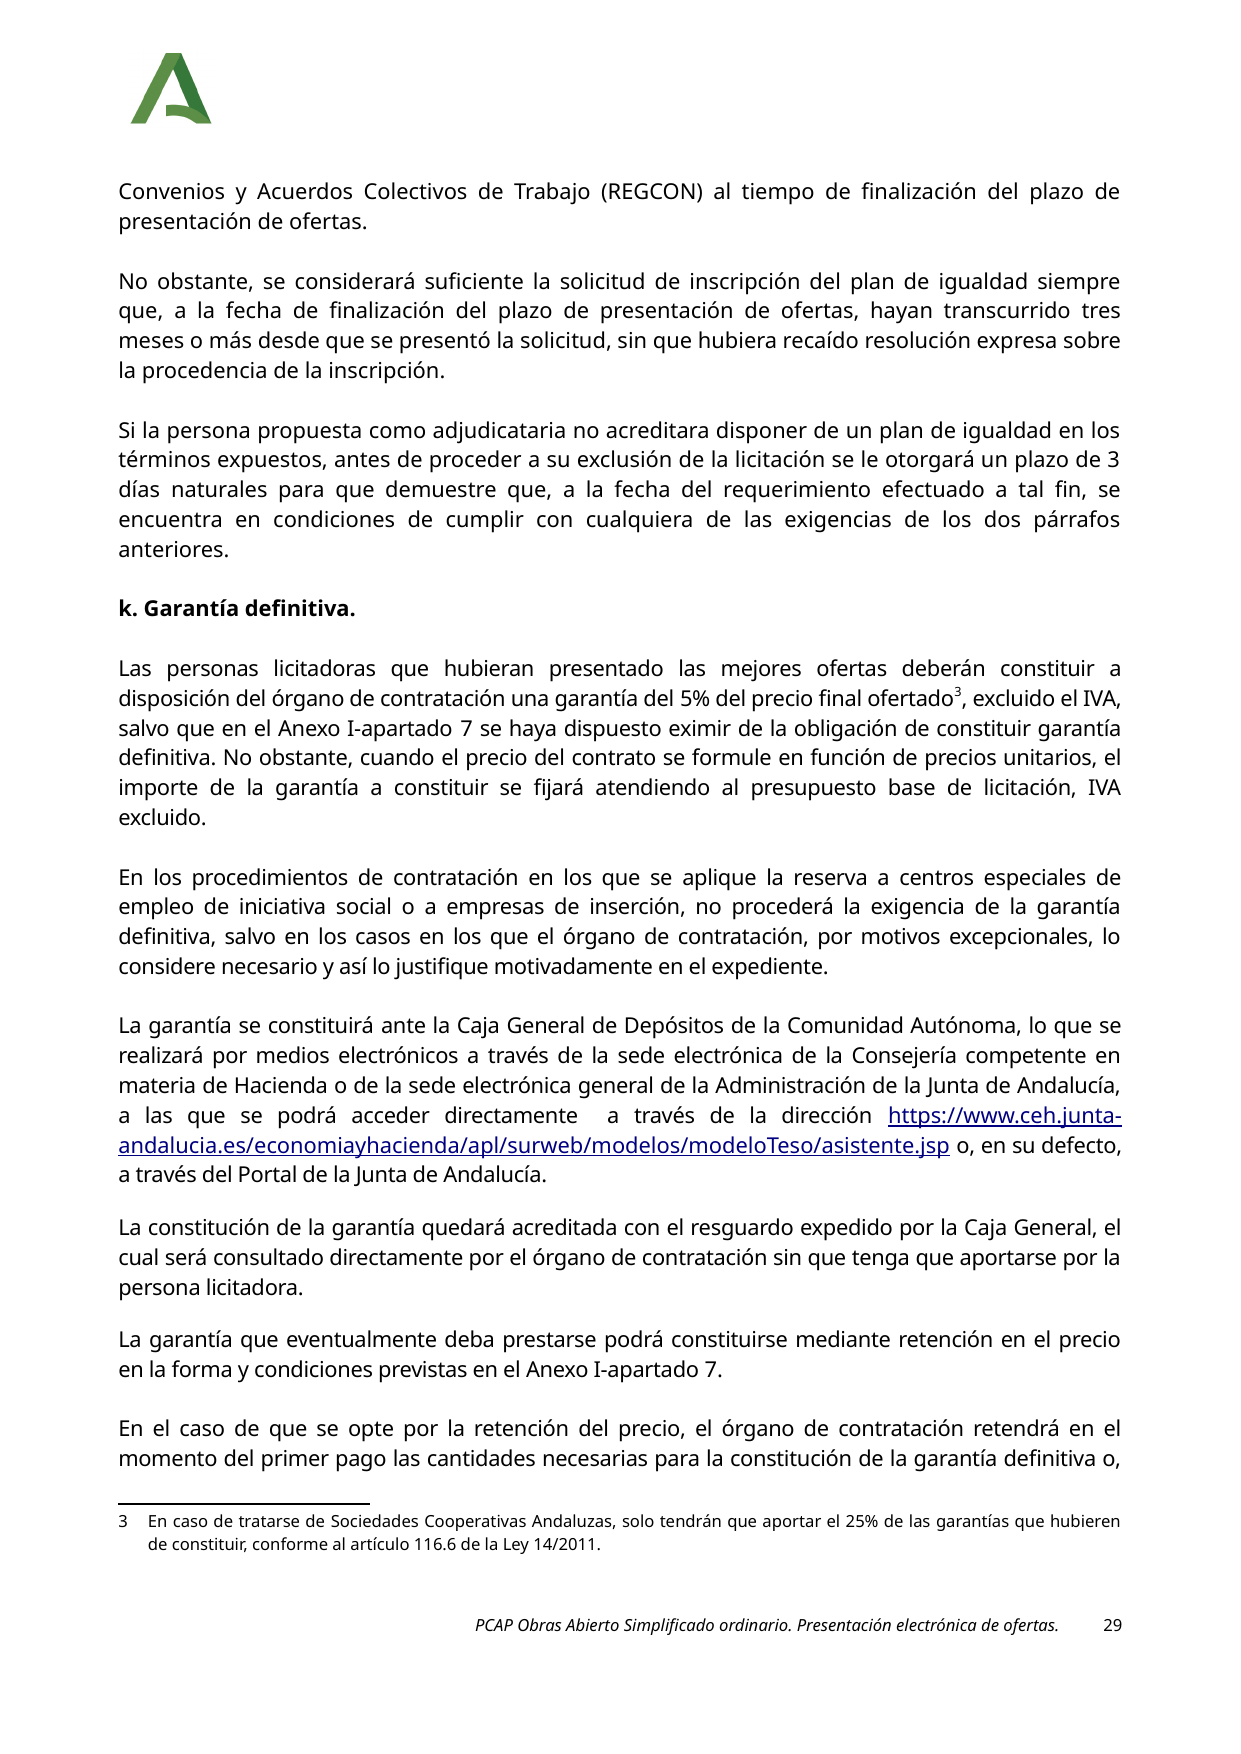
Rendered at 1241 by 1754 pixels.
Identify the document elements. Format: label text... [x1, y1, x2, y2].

text La garantía se constituirá ante la Caja General de Depósitos de la Comunidad Autónoma, lo que se realizará por medios electrónicos a través de la sede electrónica de la Consejería competente en materia de Hacienda o de la sede electrónica general de la Administración de la Junta de Andalucía, a las que se podrá acceder directamente a través de la dirección https://www.ceh.junta-andalucia.es/economiayhacienda/apl/surweb/modelos/modeloTeso/asistente.jsp o, en su defecto, a través del Portal de la Junta de Andalucía. [118, 1011, 1122, 1189]
text En los procedimientos de contratación en los que se aplique la reserva a centros especiales de empleo de iniciativa social o a empresas de inserción, no procederá la exigencia de la garantía definitiva, salvo en los casos en los que el órgano de contratación, por motivos excepcionales, lo considere necesario y así lo justifique motivadamente en el expediente. [118, 862, 1122, 981]
text Las personas licitadoras que hubieran presentado las mejores ofertas deberán constituir a disposición del órgano de contratación una garantía del 5% del precio final ofertado, excluido el IVA, salvo que en el Anexo I-apartado 7 se haya dispuesto eximir de la obligación de constituir garantía definitiva. No obstante, cuando el precio del contrato se formule en función de precios unitarios, el importe de la garantía a constituir se fijará atendiendo al presupuesto base de licitación, IVA excluido. [118, 653, 1122, 832]
text En el caso de que se opte por la retención del precio, el órgano de contratación retendrá en el momento del primer pago las cantidades necesarias para la constitución de la garantía definitiva o, [118, 1413, 1122, 1473]
text La constitución de la garantía quedará acreditada con el resguardo expedido por la Caja General, el cual será consultado directamente por el órgano de contratación sin que tenga que aportarse por la persona licitadora. [118, 1212, 1122, 1301]
text La garantía que eventualmente deba prestarse podrá constituirse mediante retención en el precio en la forma y condiciones previstas en el Anexo I-apartado 7. [118, 1324, 1122, 1384]
text k. Garantía definitiva. [118, 593, 1122, 623]
text En caso de tratarse de Sociedades Cooperativas Andaluzas, solo tendrán que aportar el 25% de las garantías que hubieren de constituir, conforme al artículo 116.6 de la Ley 14/2011. [118, 1509, 1122, 1555]
text Si la persona propuesta como adjudicataria no acreditara disponer de un plan de igualdad en los términos expuestos, antes de proceder a su exclusión de la licitación se le otorgará un plazo de 3 días naturales para que demuestre que, a la fecha del requerimiento efectuado a tal fin, se encuentra en condiciones de cumplir con cualquiera de las exigencias de los dos párrafos anteriores. [118, 415, 1122, 564]
picture [127, 48, 216, 128]
text Convenios y Acuerdos Colectivos de Trabajo (REGCON) al tiempo de finalización del plazo de presentación de ofertas. [118, 176, 1122, 236]
text No obstante, se considerará suficiente la solicitud de inscripción del plan de igualdad siempre que, a la fecha de finalización del plazo de presentación de ofertas, hayan transcurrido tres meses o más desde que se presentó la solicitud, sin que hubiera recaído resolución expresa sobre la procedencia de la inscripción. [118, 266, 1122, 385]
